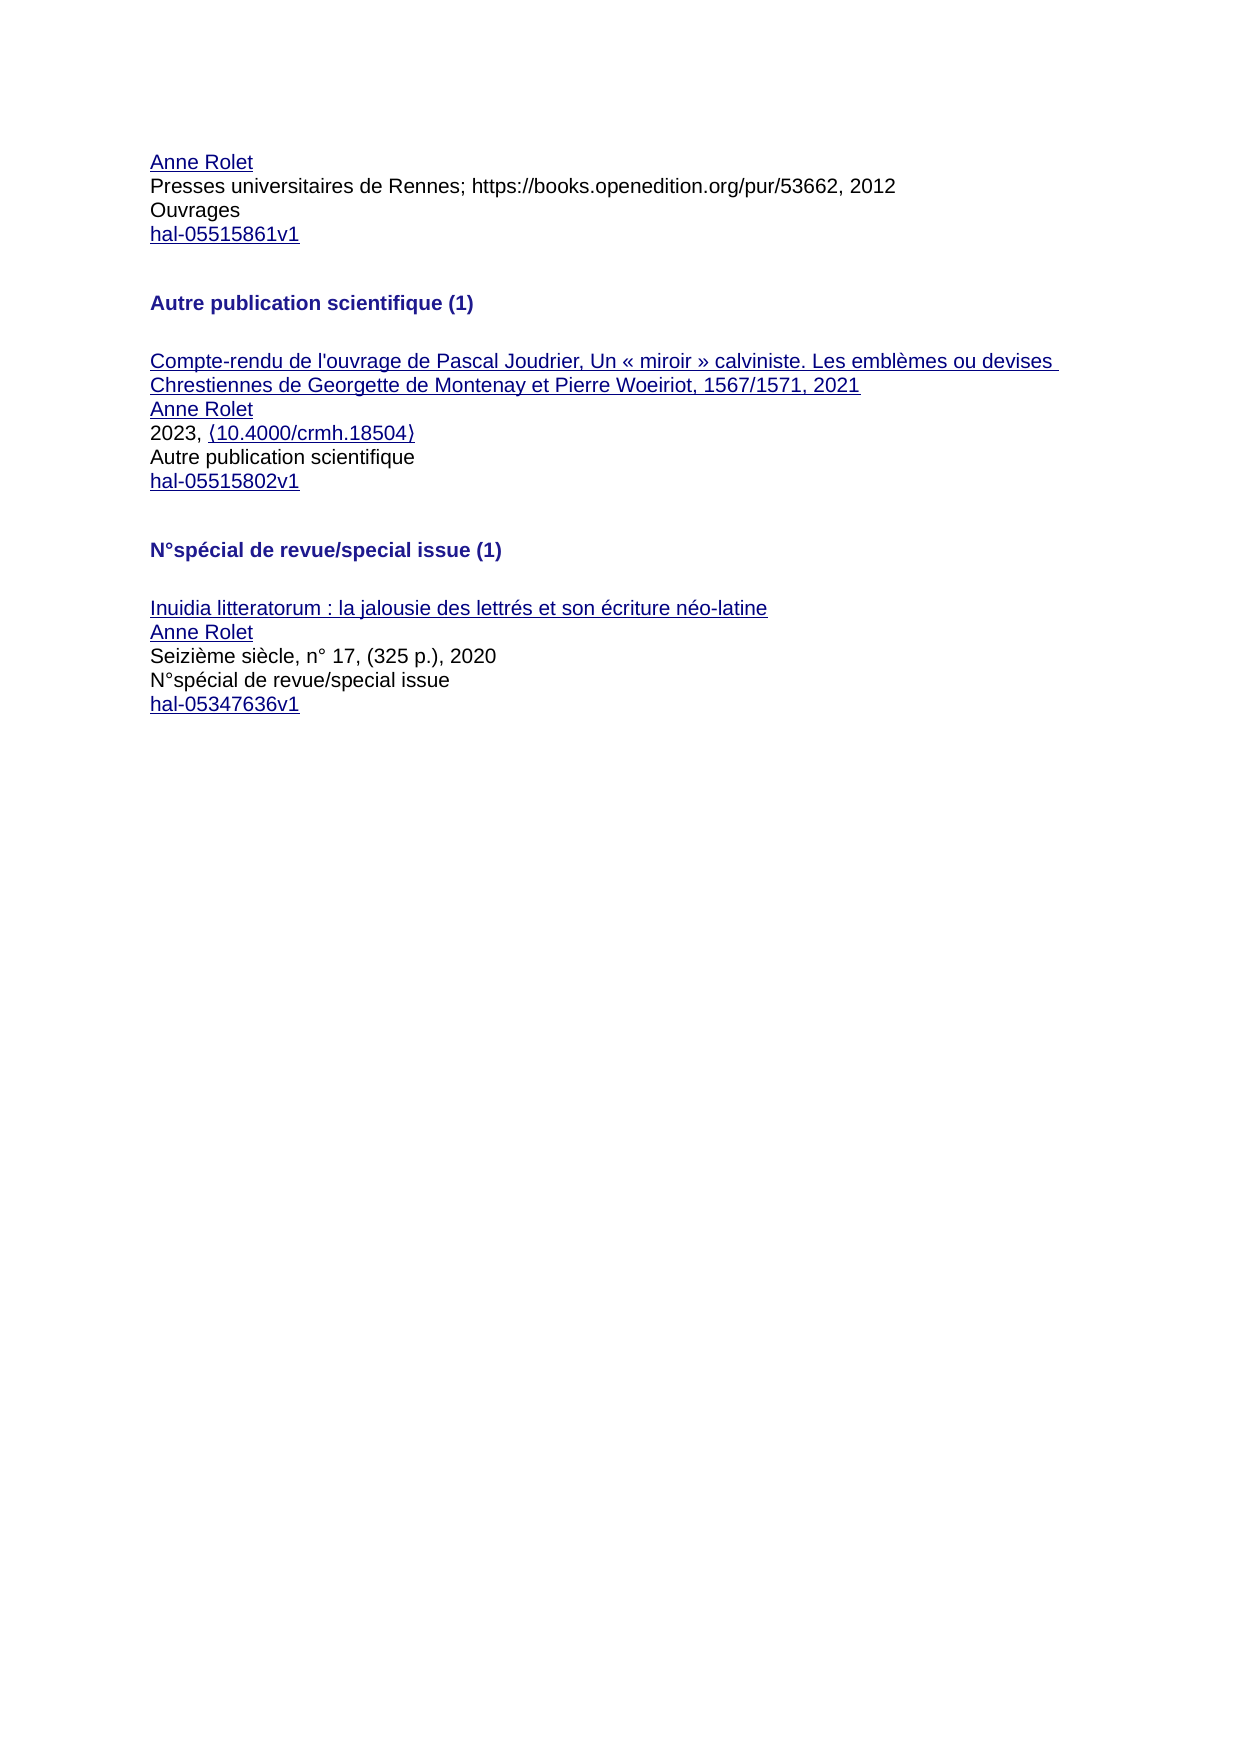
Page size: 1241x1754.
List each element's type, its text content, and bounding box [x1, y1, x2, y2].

table_header Compte-rendu de l'ouvrage de Pascal Joudrier, Un « miroir » calviniste. Les emblèmes ou devises Chrestiennes de Georgette de Montenay et Pierre Woeiriot, 1567/1571, 2021 Anne Rolet 2023, ⟨10.4000/crmh.18504⟩ Autre publication scientifique hal-05515802v1 [150, 349, 1090, 493]
table_header Inuidia litteratorum : la jalousie des lettrés et son écriture néo-latine Anne Rolet Seizième siècle, n° 17, (325 p.), 2020 N°spécial de revue/special issue hal-05347636v1 [150, 596, 1090, 716]
subtitle Autre publication scientifique (1) [150, 291, 1090, 314]
subtitle N°spécial de revue/special issue (1) [150, 537, 1090, 561]
table_cell Anne Rolet Presses universitaires de Rennes; https://books.openedition.org/pur/53662, 2012 Ouvrages hal-05515861v1 [150, 150, 1090, 246]
